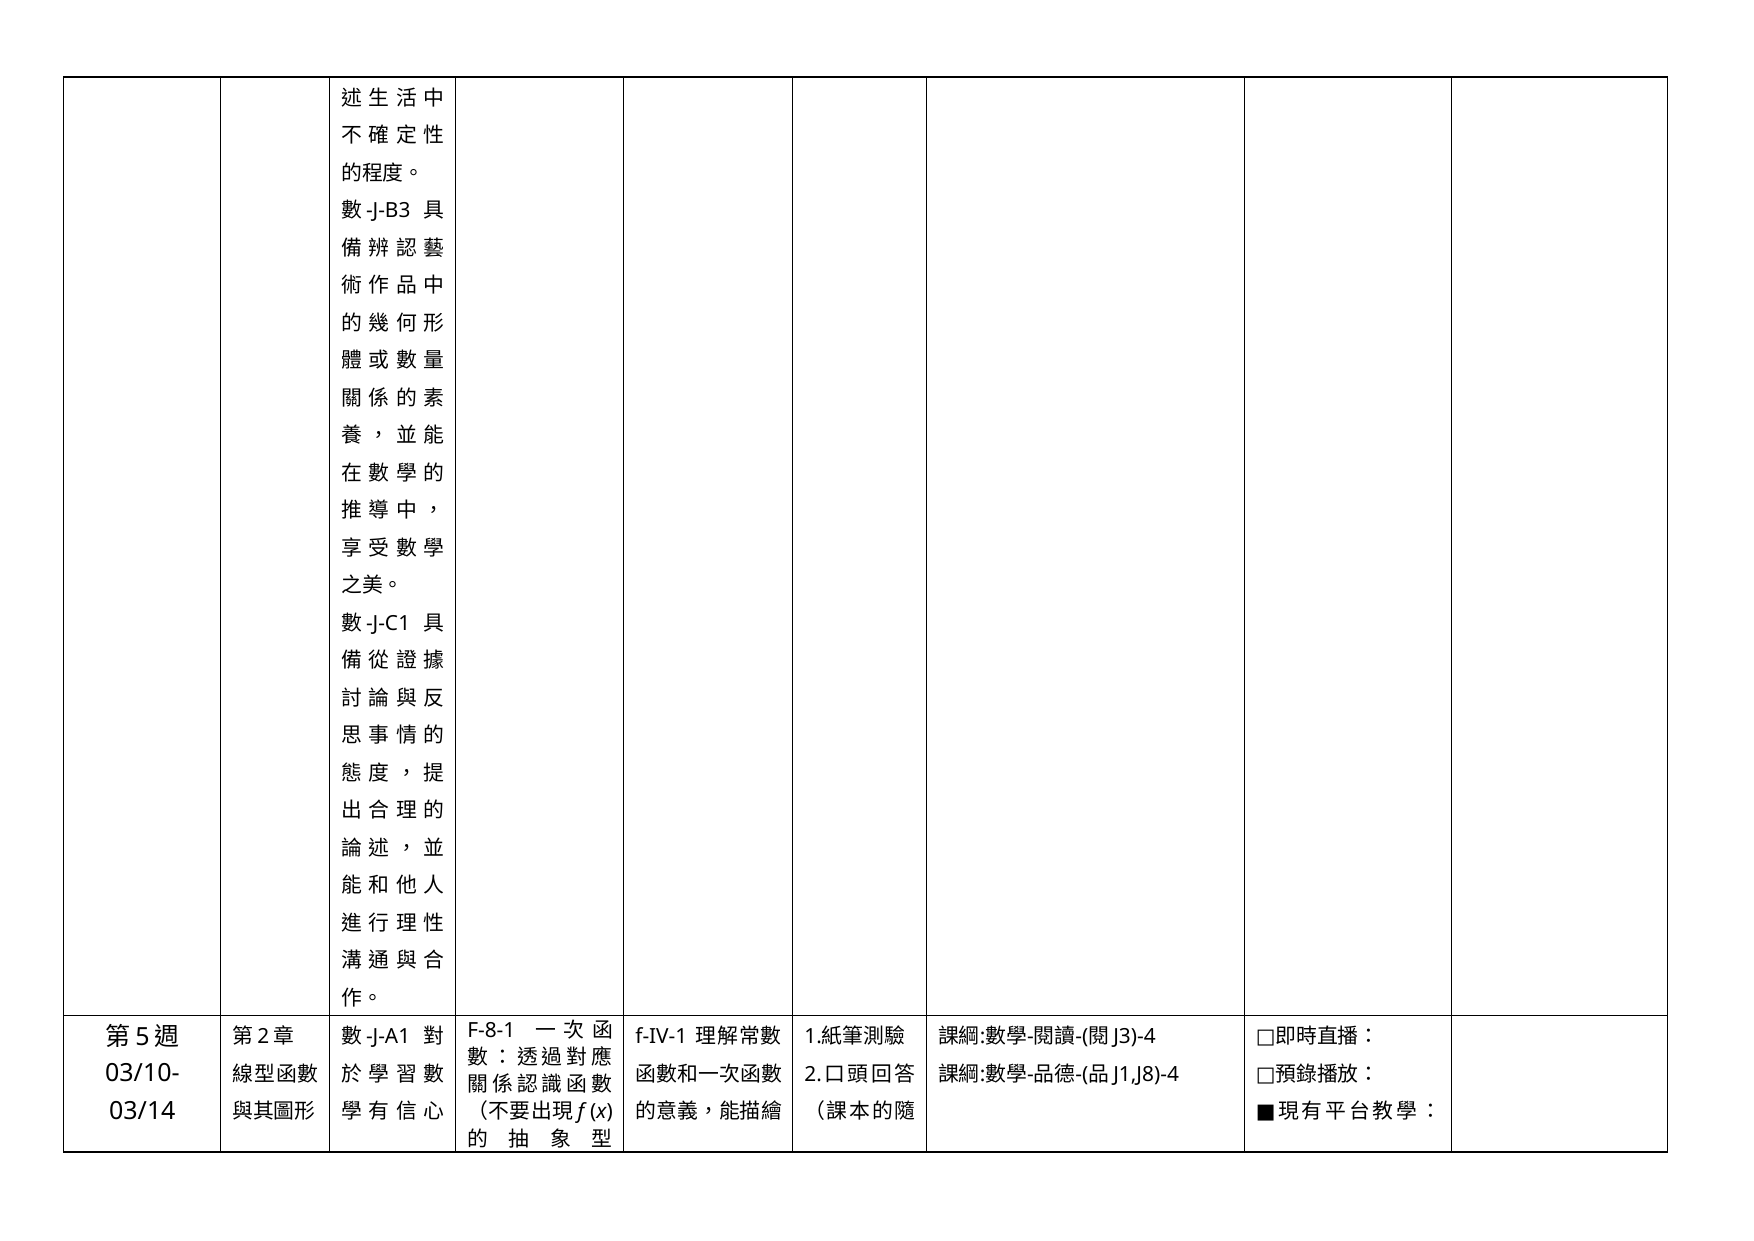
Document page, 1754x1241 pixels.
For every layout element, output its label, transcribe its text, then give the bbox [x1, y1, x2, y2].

table_cell [1452, 1016, 1667, 1151]
table_cell [221, 78, 329, 1015]
table_cell [624, 78, 792, 1015]
table_cell [1452, 78, 1667, 1015]
table_cell [927, 78, 1244, 1015]
table_cell F-8-1 一次函數：透過對應關係認識函數（不要出現f (x)的抽象型 [456, 1016, 623, 1151]
table_cell 第5週 03/10-03/14 [64, 1016, 220, 1151]
table_cell f-IV-1 理解常數函數和一次函數的意義，能描繪 [624, 1016, 792, 1151]
table_cell 1.紙筆測驗 2.口頭回答（課本的隨 [793, 1016, 926, 1151]
table_cell □即時直播： □預錄播放： ■現有平台教學： [1245, 1016, 1451, 1151]
table_cell 數-J-A1 對於學習數學有信心 [330, 1016, 455, 1151]
table_cell 課綱:數學-閱讀-(閱J3)-4 課綱:數學-品德-(品J1,J8)-4 [927, 1016, 1244, 1151]
table_cell 述生活中不確定性的程度。 數-J-B3 具備辨認藝術作品中的幾何形體或數量關係的素養，並能在數學的推導中，享受數學之美。 數-J-C1 具備從證據討論與反思事情的態度，提出合理的論述，並能和他人進行理性溝通與合作。 [330, 78, 455, 1015]
table_cell [456, 78, 623, 1015]
table_cell [793, 78, 926, 1015]
table_cell [64, 78, 220, 1015]
table_cell 第2章 線型函數與其圖形 [221, 1016, 329, 1151]
table_cell [1245, 78, 1451, 1015]
